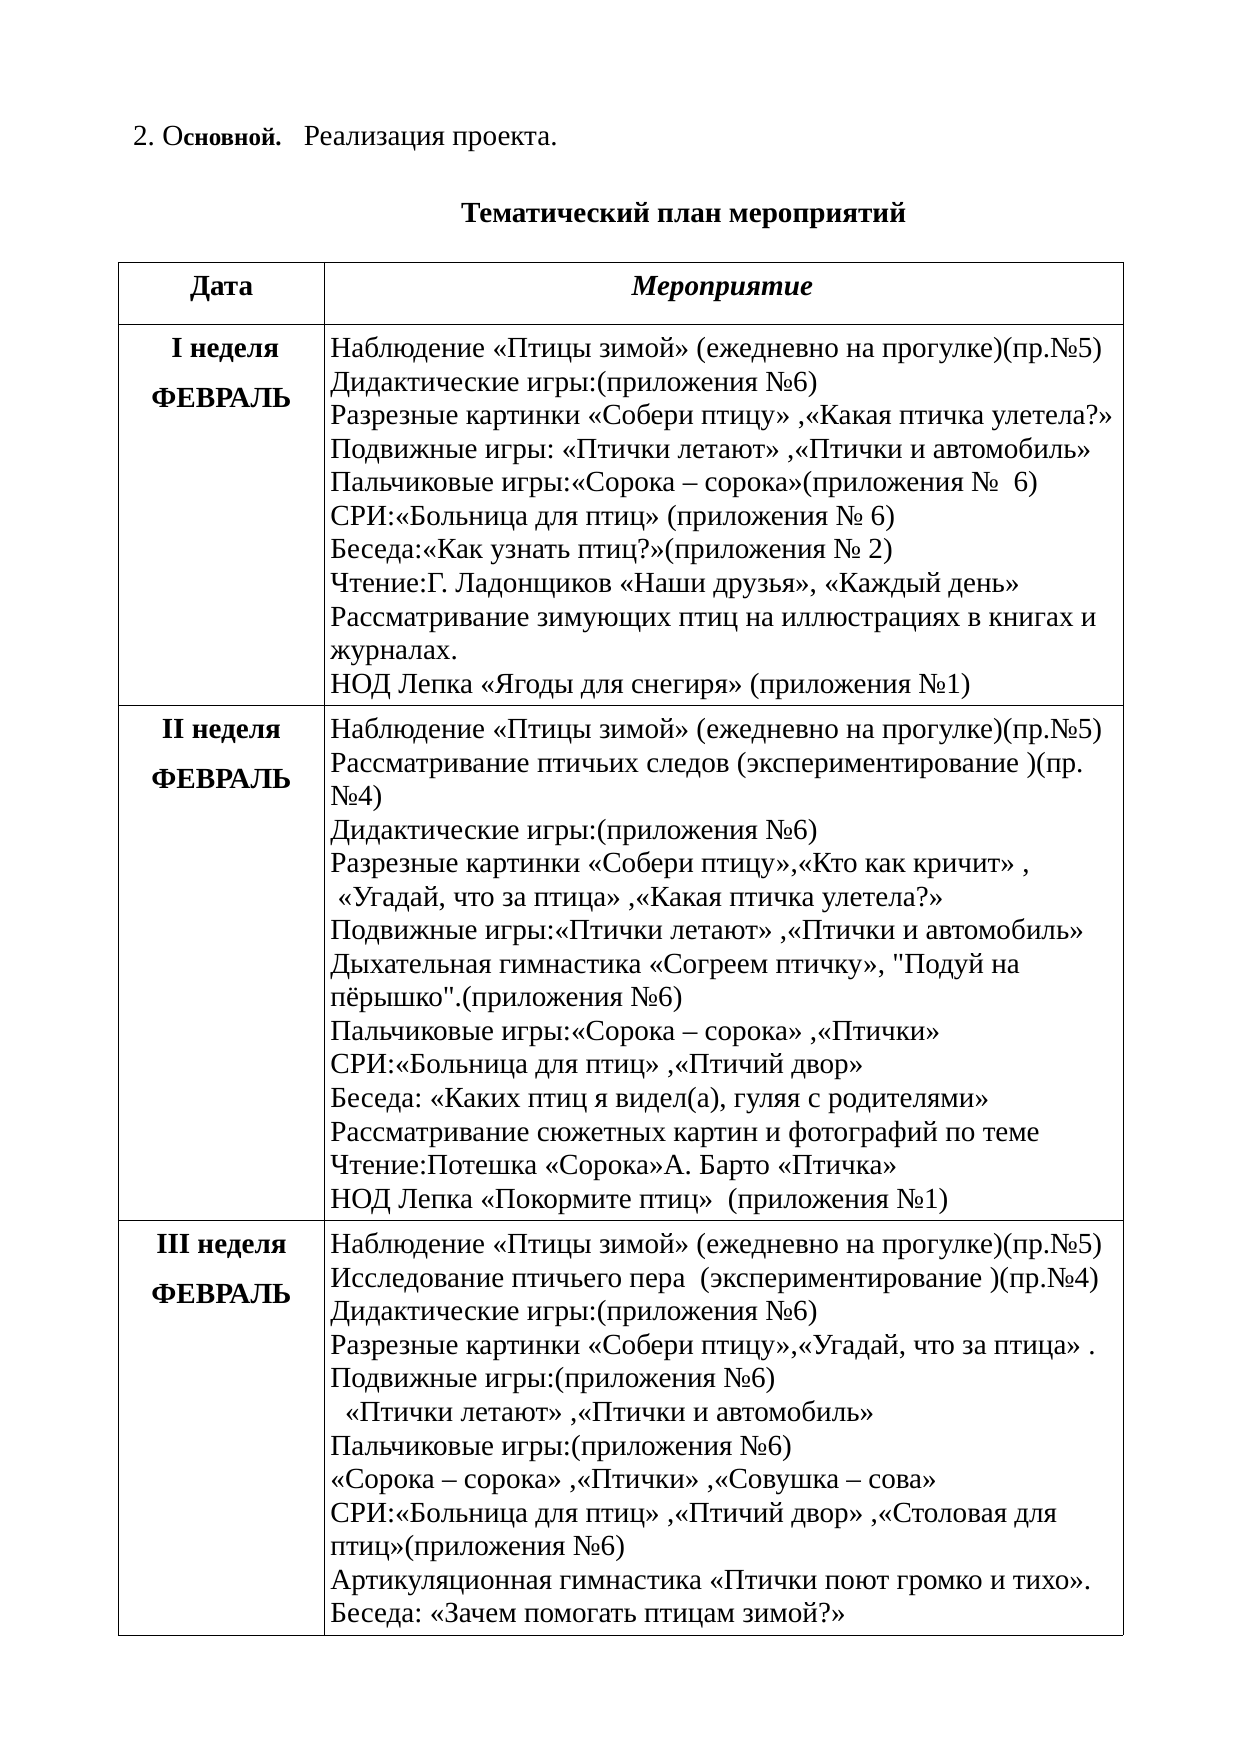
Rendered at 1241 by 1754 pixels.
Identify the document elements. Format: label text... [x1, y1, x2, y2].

table_header Дата [119, 263, 324, 324]
table_cell Наблюдение «Птицы зимой» (ежедневно на прогулке)(пр.№5) Дидактические игры:(приложения №6) Разрезные картинки «Собери птицу» ,«Какая птичка улетела?» Подвижные игры: «Птички летают» ,«Птички и автомобиль» Пальчиковые игры:«Сорока – сорока»(приложения № 6) СРИ:«Больница для птиц» (приложения № 6) Беседа:«Как узнать птиц?»(приложения № 2) Чтение:Г. Ладонщиков «Наши друзья», «Каждый день» Рассматривание зимующих птиц на иллюстрациях в книгах и журналах. НОД Лепка «Ягоды для снегиря» (приложения №1) [325, 325, 1123, 705]
text 2. Основной. Реализация проекта. [133, 118, 1122, 152]
table_cell II неделя ФЕВРАЛЬ [119, 706, 324, 1220]
table_cell III неделя ФЕВРАЛЬ [119, 1221, 324, 1634]
table_cell Наблюдение «Птицы зимой» (ежедневно на прогулке)(пр.№5) Рассматривание птичьих следов (экспериментирование )(пр.№4) Дидактические игры:(приложения №6) Разрезные картинки «Собери птицу»,«Кто как кричит» , «Угадай, что за птица» ,«Какая птичка улетела?» Подвижные игры:«Птички летают» ,«Птички и автомобиль» Дыхательная гимнастика «Согреем птичку», "Подуй на пёрышко".(приложения №6) Пальчиковые игры:«Сорока – сорока» ,«Птички» СРИ:«Больница для птиц» ,«Птичий двор» Беседа: «Каких птиц я видел(а), гуляя с родителями» Рассматривание сюжетных картин и фотографий по теме Чтение:Потешка «Сорока»А. Барто «Птичка» НОД Лепка «Покормите птиц» (приложения №1) [325, 706, 1123, 1220]
table_cell Наблюдение «Птицы зимой» (ежедневно на прогулке)(пр.№5) Исследование птичьего пера (экспериментирование )(пр.№4) Дидактические игры:(приложения №6) Разрезные картинки «Собери птицу»,«Угадай, что за птица» . Подвижные игры:(приложения №6) «Птички летают» ,«Птички и автомобиль» Пальчиковые игры:(приложения №6) «Сорока – сорока» ,«Птички» ,«Совушка – сова» СРИ:«Больница для птиц» ,«Птичий двор» ,«Столовая для птиц»(приложения №6) Артикуляционная гимнастика «Птички поют громко и тихо». Беседа: «Зачем помогать птицам зимой?» [325, 1221, 1123, 1634]
table_cell I неделя ФЕВРАЛЬ [119, 325, 324, 705]
table_header Мероприятие [325, 263, 1123, 324]
text Тематический план мероприятий [118, 195, 1122, 228]
